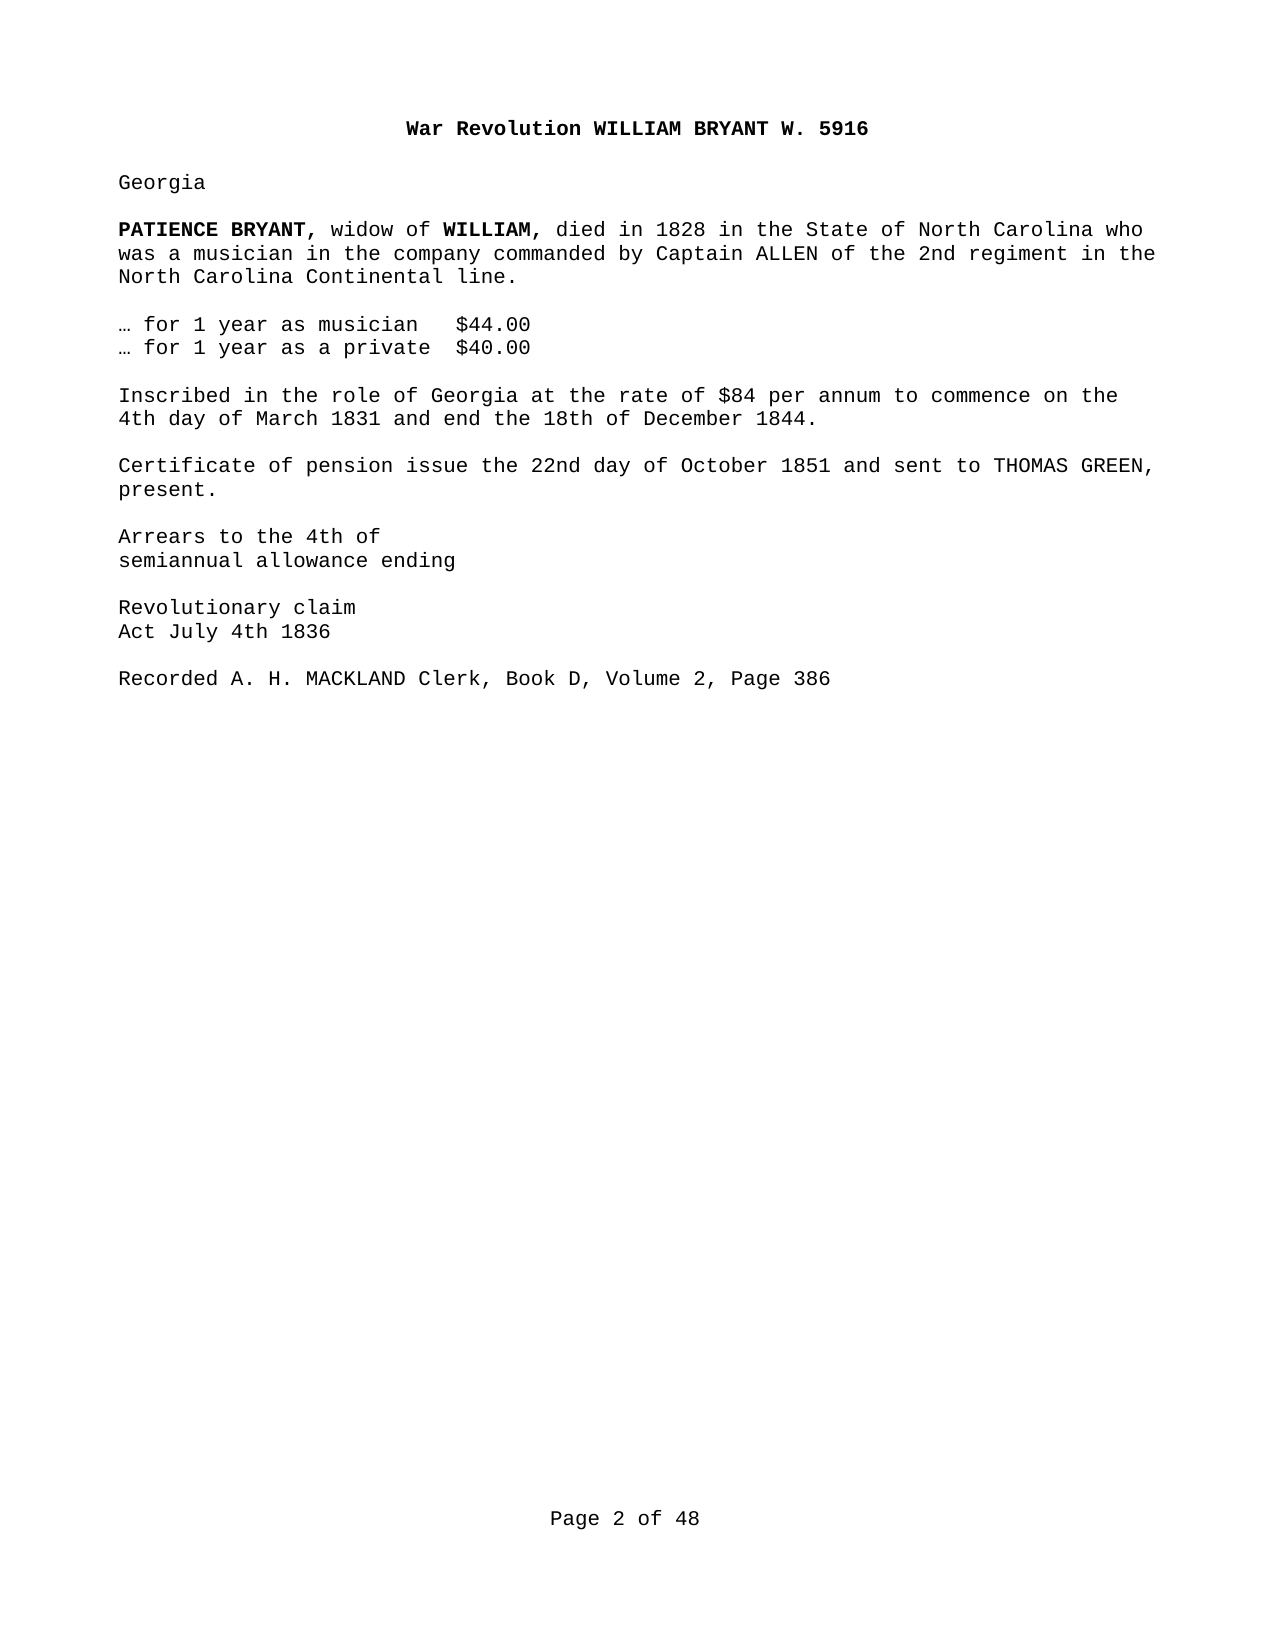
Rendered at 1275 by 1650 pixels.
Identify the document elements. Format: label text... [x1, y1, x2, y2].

text PATIENCE BRYANT, widow of WILLIAM, died in 1828 in the State of North Carolina who was a musician in the company commanded by Captain ALLEN of the 2nd regiment in the North Carolina Continental line. [118, 219, 1157, 290]
text Recorded A. H. MACKLAND Clerk, Book D, Volume 2, Page 386 [118, 668, 1157, 692]
text … for 1 year as a private $40.00 [118, 337, 1157, 361]
text Georgia [118, 172, 1157, 195]
text Act July 4th 1836 [118, 621, 1157, 645]
text Revolutionary claim [118, 597, 1157, 621]
text Arrears to the 4th of [118, 526, 1157, 550]
text Inscribed in the role of Georgia at the rate of $84 per annum to commence on the 4th day of March 1831 and end the 18th of December 1844. [118, 384, 1157, 432]
text Certificate of pension issue the 22nd day of October 1851 and sent to THOMAS GREEN, present. [118, 456, 1157, 503]
text semiannual allowance ending [118, 550, 1157, 574]
text … for 1 year as musician $44.00 [118, 314, 1157, 337]
